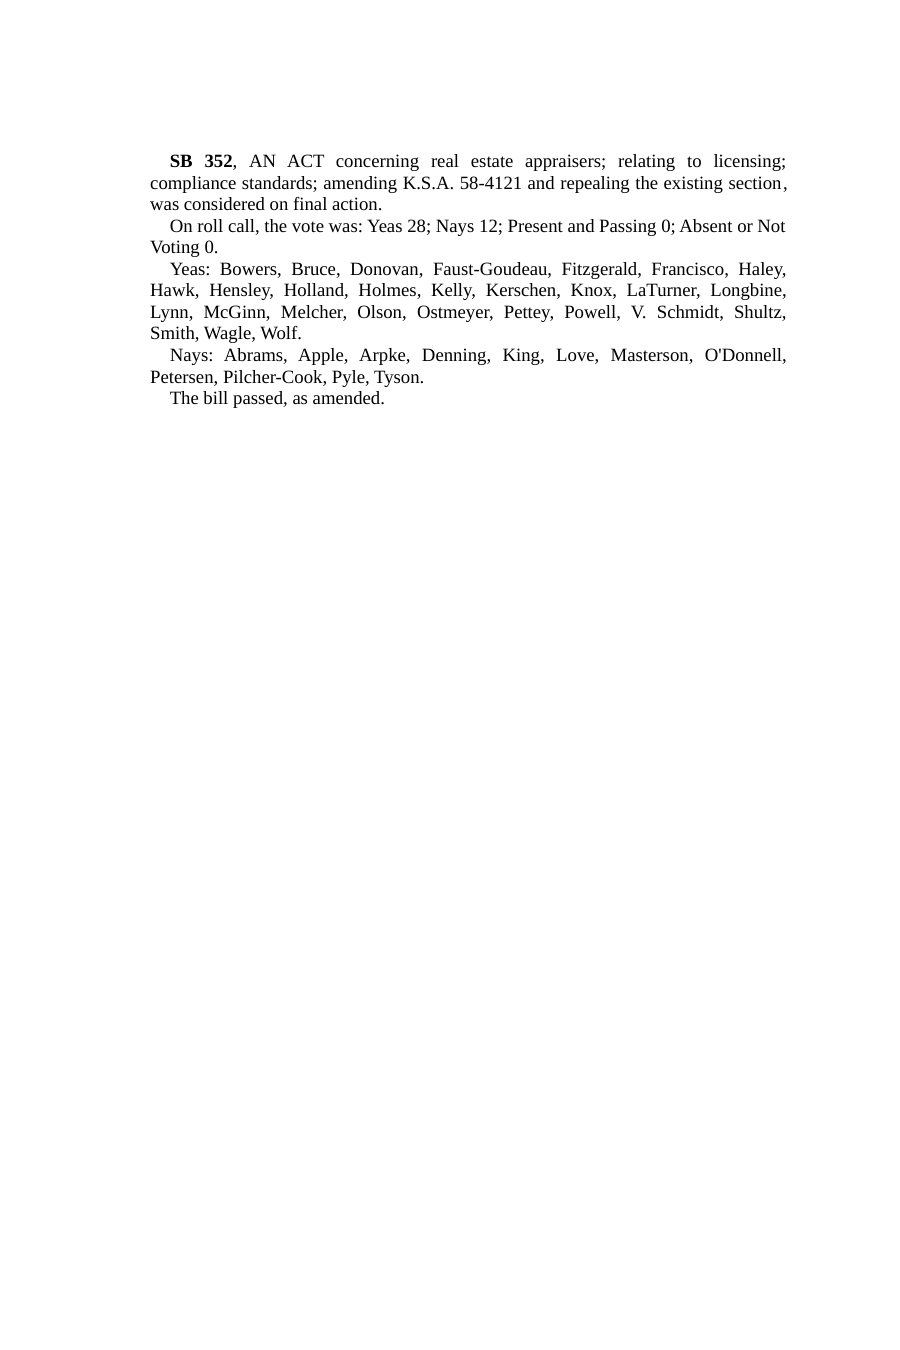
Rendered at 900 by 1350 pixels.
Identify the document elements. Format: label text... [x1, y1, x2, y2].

text Nays: Abrams, Apple, Arpke, Denning, King, Love, Masterson, O'Donnell, Petersen, Pilcher-Cook, Pyle, Tyson. [150, 344, 787, 387]
text On roll call, the vote was: Yeas 28; Nays 12; Present and Passing 0; Absent or Not Voting 0. [150, 215, 787, 258]
text The bill passed, as amended. [150, 387, 787, 409]
text Yeas: Bowers, Bruce, Donovan, Faust-Goudeau, Fitzgerald, Francisco, Haley, Hawk, Hensley, Holland, Holmes, Kelly, Kerschen, Knox, LaTurner, Longbine, Lynn, McGinn, Melcher, Olson, Ostmeyer, Pettey, Powell, V. Schmidt, Shultz, Smith, Wagle, Wolf. [150, 258, 787, 344]
text SB 352, AN ACT concerning real estate appraisers; relating to licensing; compliance standards; amending K.S.A. 58-4121 and repealing the existing section, was considered on final action. [150, 150, 787, 215]
